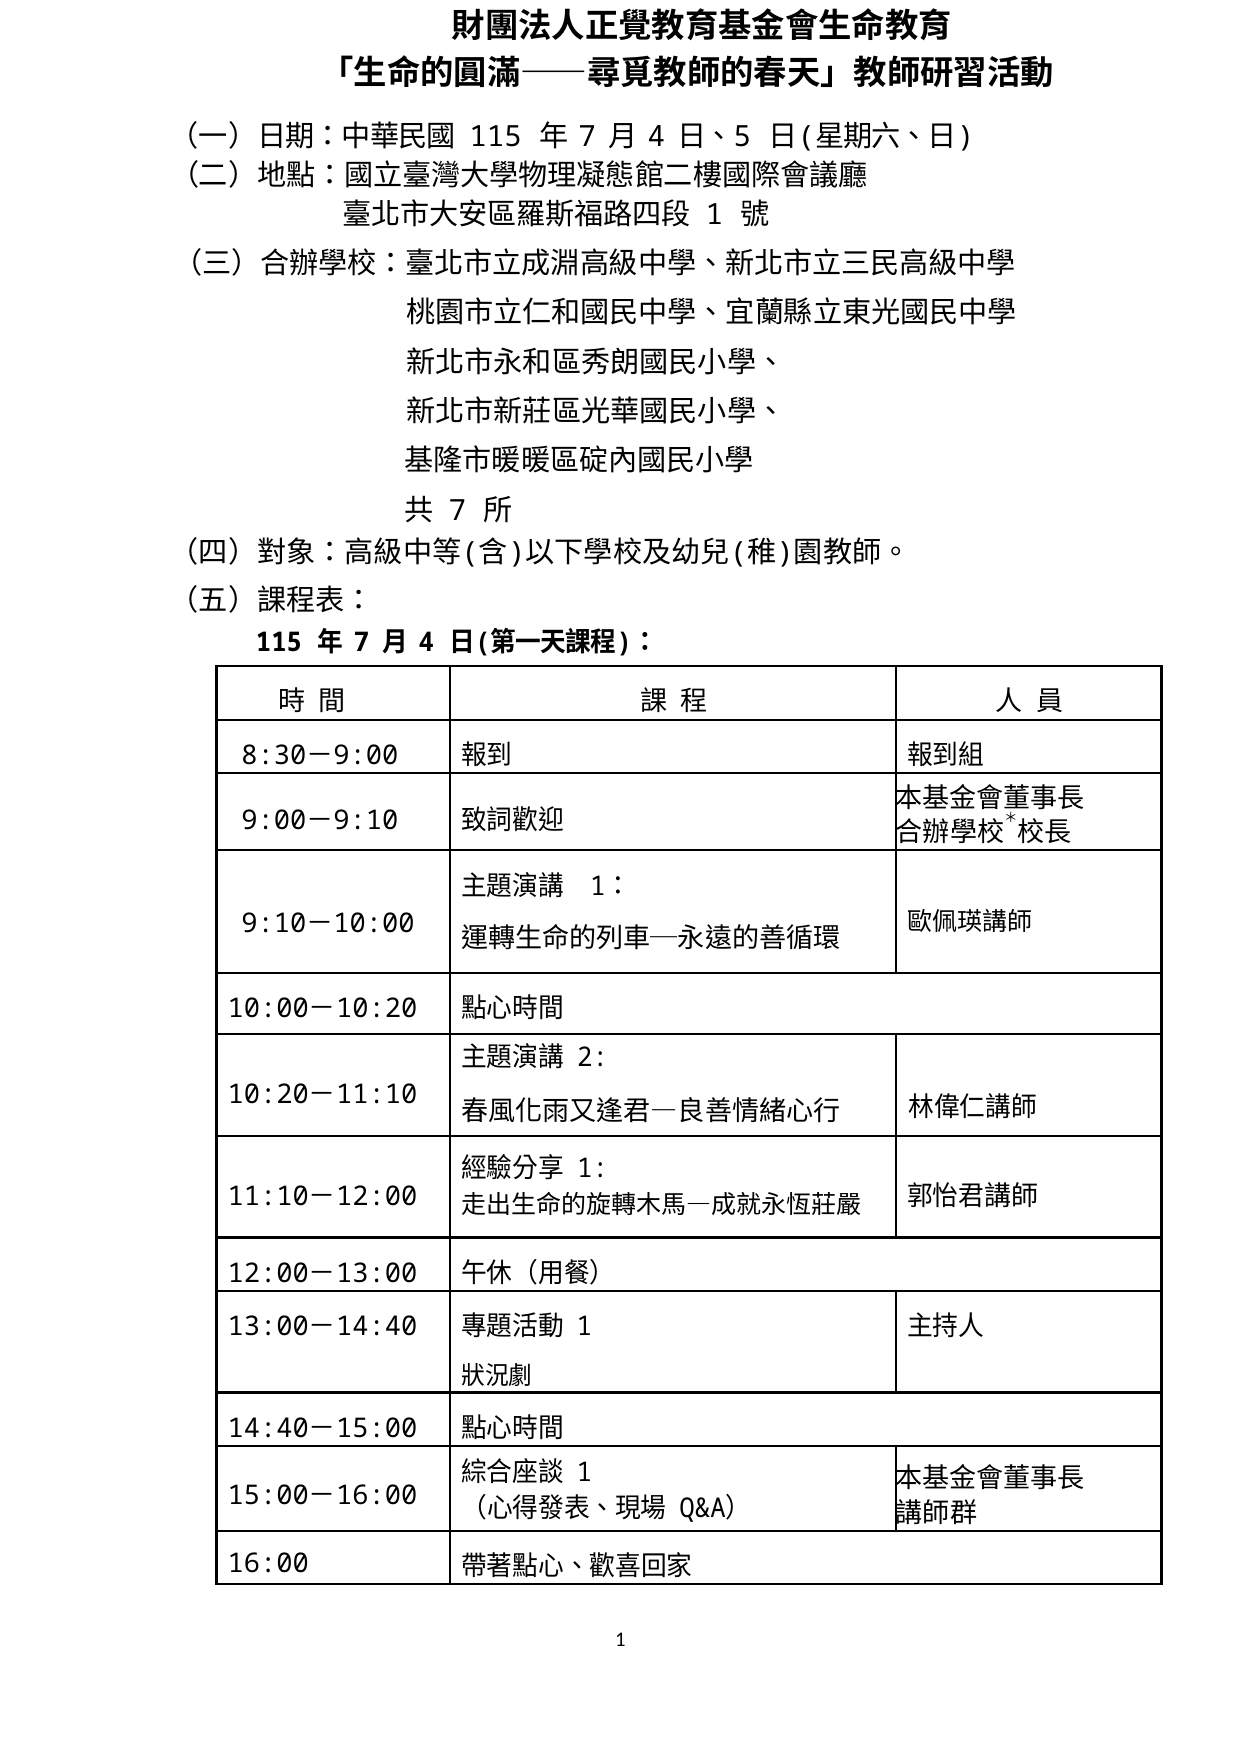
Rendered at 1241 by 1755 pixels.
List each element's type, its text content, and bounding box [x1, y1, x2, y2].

table_cell 專題活動 1 狀況劇 [451, 1292, 895, 1391]
text 新北市永和區秀朗國民小學、 [406, 338, 1089, 380]
table_cell 本基金會董事長講師群 [897, 1447, 1160, 1530]
table_cell 報到組 [897, 721, 1160, 772]
table_cell 12:00－13:00 [218, 1239, 449, 1290]
text 桃園市立仁和國民中學、宜蘭縣立東光國民中學 [406, 289, 1029, 331]
table_cell 綜合座談 1 （心得發表、現場 Q&A） [451, 1447, 895, 1530]
table_cell 11:10－12:00 [218, 1137, 449, 1236]
table_cell 經驗分享 1: 走出生命的旋轉木馬—成就永恆莊嚴 [451, 1137, 895, 1236]
table_cell 報到 [451, 721, 895, 772]
table_cell 9:10－10:00 [218, 851, 449, 972]
table_cell 午休（用餐） [451, 1239, 1160, 1290]
text 「生命的圓滿——尋覓教師的春天」教師研習活動 [251, 47, 1122, 93]
table_cell 主持人 [897, 1292, 1160, 1391]
text 115 年 7 月 4 日(第一天課程)： [256, 620, 1122, 660]
table_cell 主題演講 2: 春風化雨又逢君—良善情緒心行 [451, 1035, 895, 1134]
table_cell 10:00－10:20 [218, 974, 449, 1033]
table_cell 9:00－9:10 [218, 774, 449, 849]
text 新北市新莊區光華國民小學、 [406, 387, 1089, 430]
table_cell 帶著點心、歡喜回家 [451, 1532, 1160, 1583]
text （五）課程表： [169, 576, 1122, 619]
table_cell 14:40－15:00 [218, 1394, 449, 1445]
table_header 時 間 [218, 667, 449, 719]
text 基隆市暖暖區碇內國民小學 [400, 437, 978, 479]
table_cell 歐佩瑛講師 [897, 851, 1160, 972]
table_cell 13:00－14:40 [218, 1292, 449, 1391]
table_cell 點心時間 [451, 1394, 1160, 1445]
table_cell 點心時間 [451, 974, 1160, 1033]
text （二）地點：國立臺灣大學物理凝態館二樓國際會議廳 [170, 154, 910, 193]
table_cell 本基金會董事長合辦學校＊校長 [897, 774, 1160, 849]
table_header 課 程 [451, 667, 895, 719]
text （一）日期：中華民國 115 年 7 月 4 日、5 日(星期六、日) [169, 115, 1122, 154]
table_cell 致詞歡迎 [451, 774, 895, 849]
table_cell 16:00 [218, 1532, 449, 1583]
table_cell 15:00－16:00 [218, 1447, 449, 1530]
text 臺北市大安區羅斯福路四段 1 號 [342, 193, 910, 232]
table_cell 林偉仁講師 [897, 1035, 1160, 1134]
text 共 7 所 [400, 486, 978, 529]
table_header 人 員 [897, 667, 1160, 719]
table_cell 8:30－9:00 [218, 721, 449, 772]
text （四）對象：高級中等(含)以下學校及幼兒(稚)園教師。 [169, 529, 1122, 571]
table_cell 10:20－11:10 [218, 1035, 449, 1134]
table_cell 主題演講 1： 運轉生命的列車─永遠的善循環 [451, 851, 895, 972]
text 財團法人正覺教育基金會生命教育 [249, 1, 1122, 47]
text （三）合辦學校：臺北市立成淵高級中學、新北市立三民高級中學 [173, 239, 1044, 282]
table_cell 郭怡君講師 [897, 1137, 1160, 1236]
